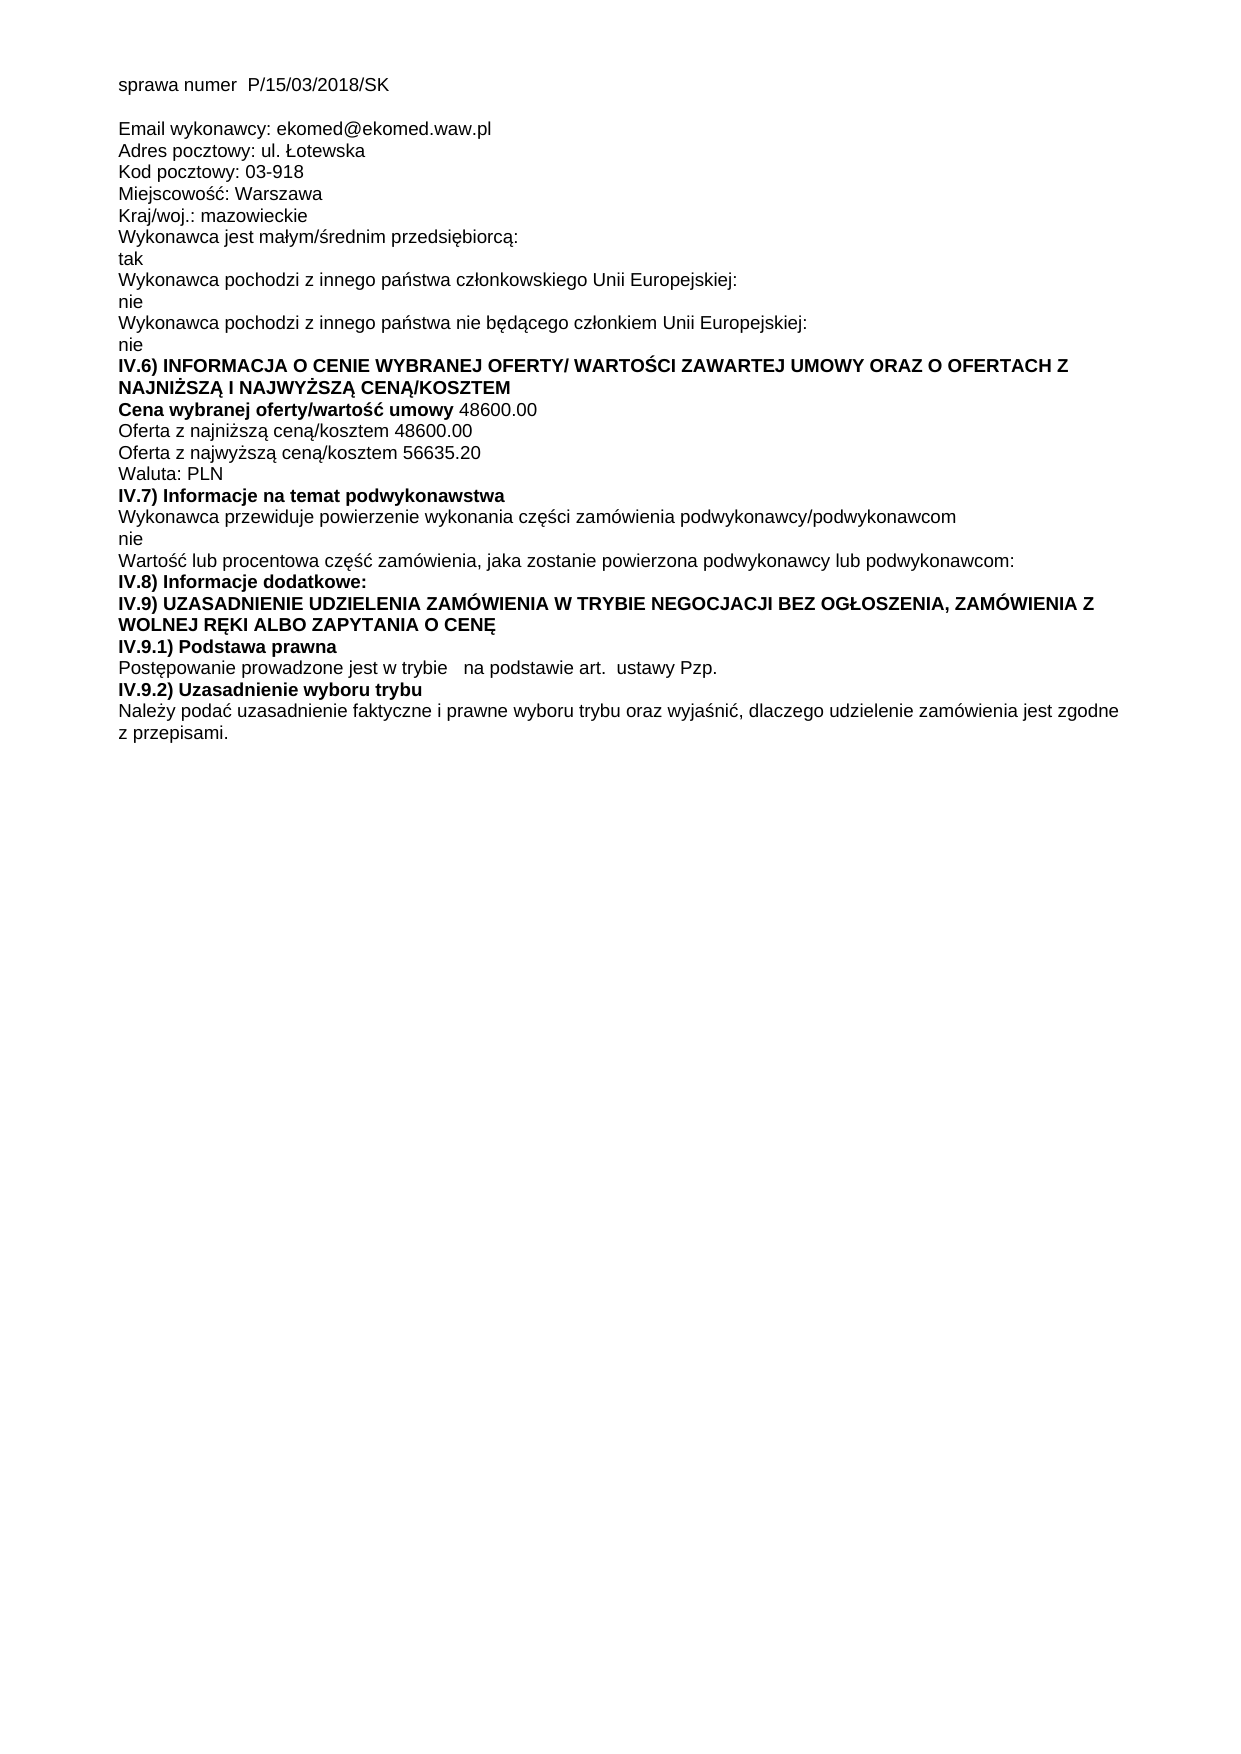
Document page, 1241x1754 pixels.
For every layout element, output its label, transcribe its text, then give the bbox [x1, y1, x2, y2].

text IV.9.2) Uzasadnienie wyboru trybu [118, 679, 1122, 700]
text IV.9.1) Podstawa prawna [118, 636, 1122, 657]
text Postępowanie prowadzone jest w trybie na podstawie art. ustawy Pzp. [118, 657, 1122, 679]
text Należy podać uzasadnienie faktyczne i prawne wyboru trybu oraz wyjaśnić, dlaczego udzielenie zamówienia jest zgodne z przepisami. [118, 700, 1122, 743]
text IV.9) UZASADNIENIE UDZIELENIA ZAMÓWIENIA W TRYBIE NEGOCJACJI BEZ OGŁOSZENIA, ZAMÓWIENIA Z WOLNEJ RĘKI ALBO ZAPYTANIA O CENĘ [118, 592, 1122, 636]
